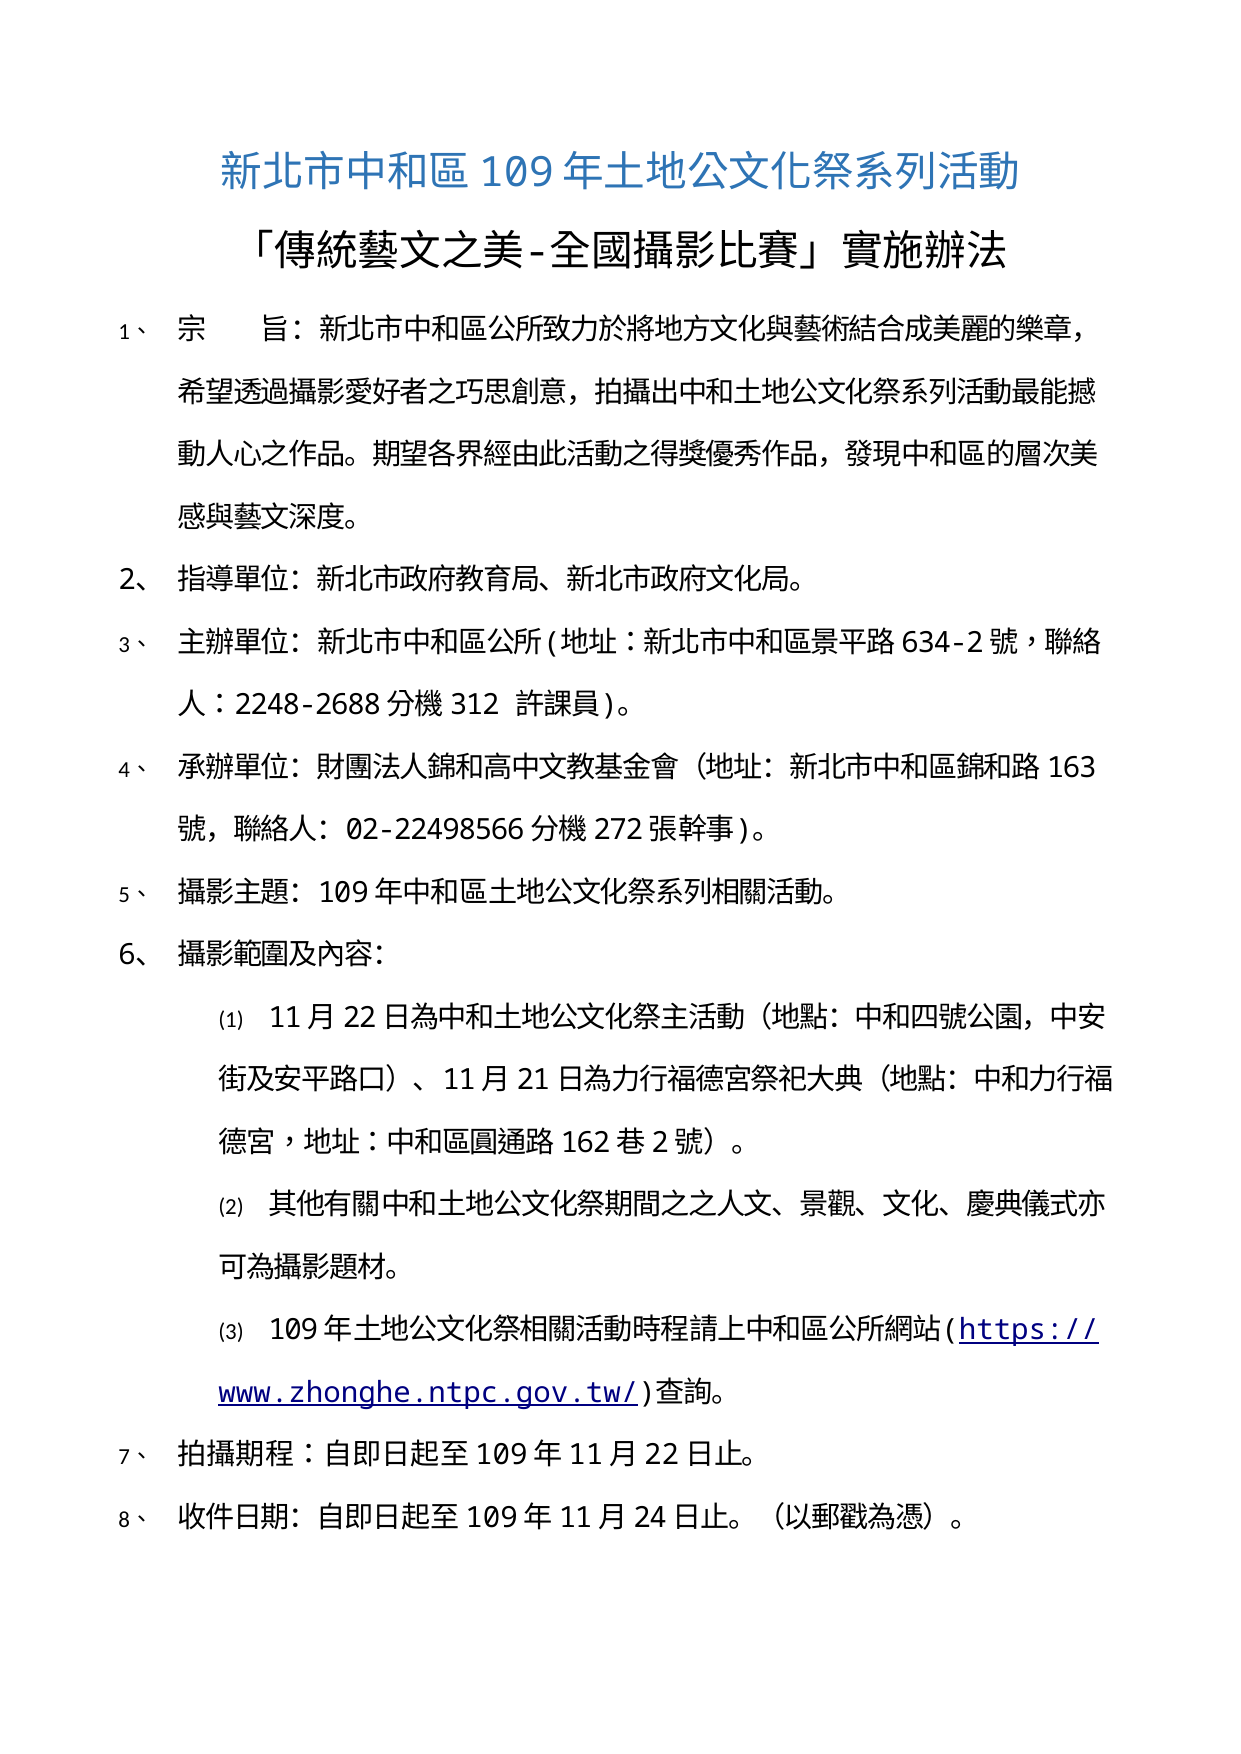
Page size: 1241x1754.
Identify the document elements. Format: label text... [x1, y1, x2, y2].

text 「傳統藝文之美-全國攝影比賽」實施辦法 [118, 206, 1122, 269]
list 其他有關中和土地公文化祭期間之之人文、景觀、文化、慶典儀式亦可為攝影題材。 [218, 1160, 1122, 1285]
list 攝影範圍及內容： [118, 910, 1122, 973]
list 宗 旨：新北市中和區公所致力於將地方文化與藝術結合成美麗的樂章，希望透過攝影愛好者之巧思創意，拍攝出中和土地公文化祭系列活動最能撼動人心之作品。期望各界經由此活動之得獎優秀作品，發現中和區的層次美感與藝文深度。 [118, 285, 1122, 535]
list 拍攝期程：自即日起至109年11月22日止。 [118, 1410, 1122, 1473]
list 承辦單位：財團法人錦和高中文教基金會（地址：新北市中和區錦和路163號，聯絡人：02-22498566分機272張幹事)。 [118, 723, 1122, 848]
list 11月22日為中和土地公文化祭主活動（地點：中和四號公園，中安街及安平路口）、11月21日為力行福德宮祭祀大典（地點：中和力行福德宮，地址：中和區圓通路162巷2號）。 [218, 973, 1122, 1160]
list 指導單位：新北市政府教育局、新北市政府文化局。 [118, 535, 1122, 598]
list 攝影主題：109年中和區土地公文化祭系列相關活動。 [118, 848, 1122, 910]
list 主辦單位：新北市中和區公所(地址：新北市中和區景平路634-2號，聯絡人：2248-2688分機312 許課員)。 [118, 598, 1122, 723]
list 收件日期：自即日起至109年11月24日止。（以郵戳為憑）。 [118, 1473, 1122, 1535]
list 109年土地公文化祭相關活動時程請上中和區公所網站(https://www.zhonghe.ntpc.gov.tw/)查詢。 [218, 1285, 1122, 1410]
text 新北市中和區109年土地公文化祭系列活動 [118, 127, 1122, 189]
